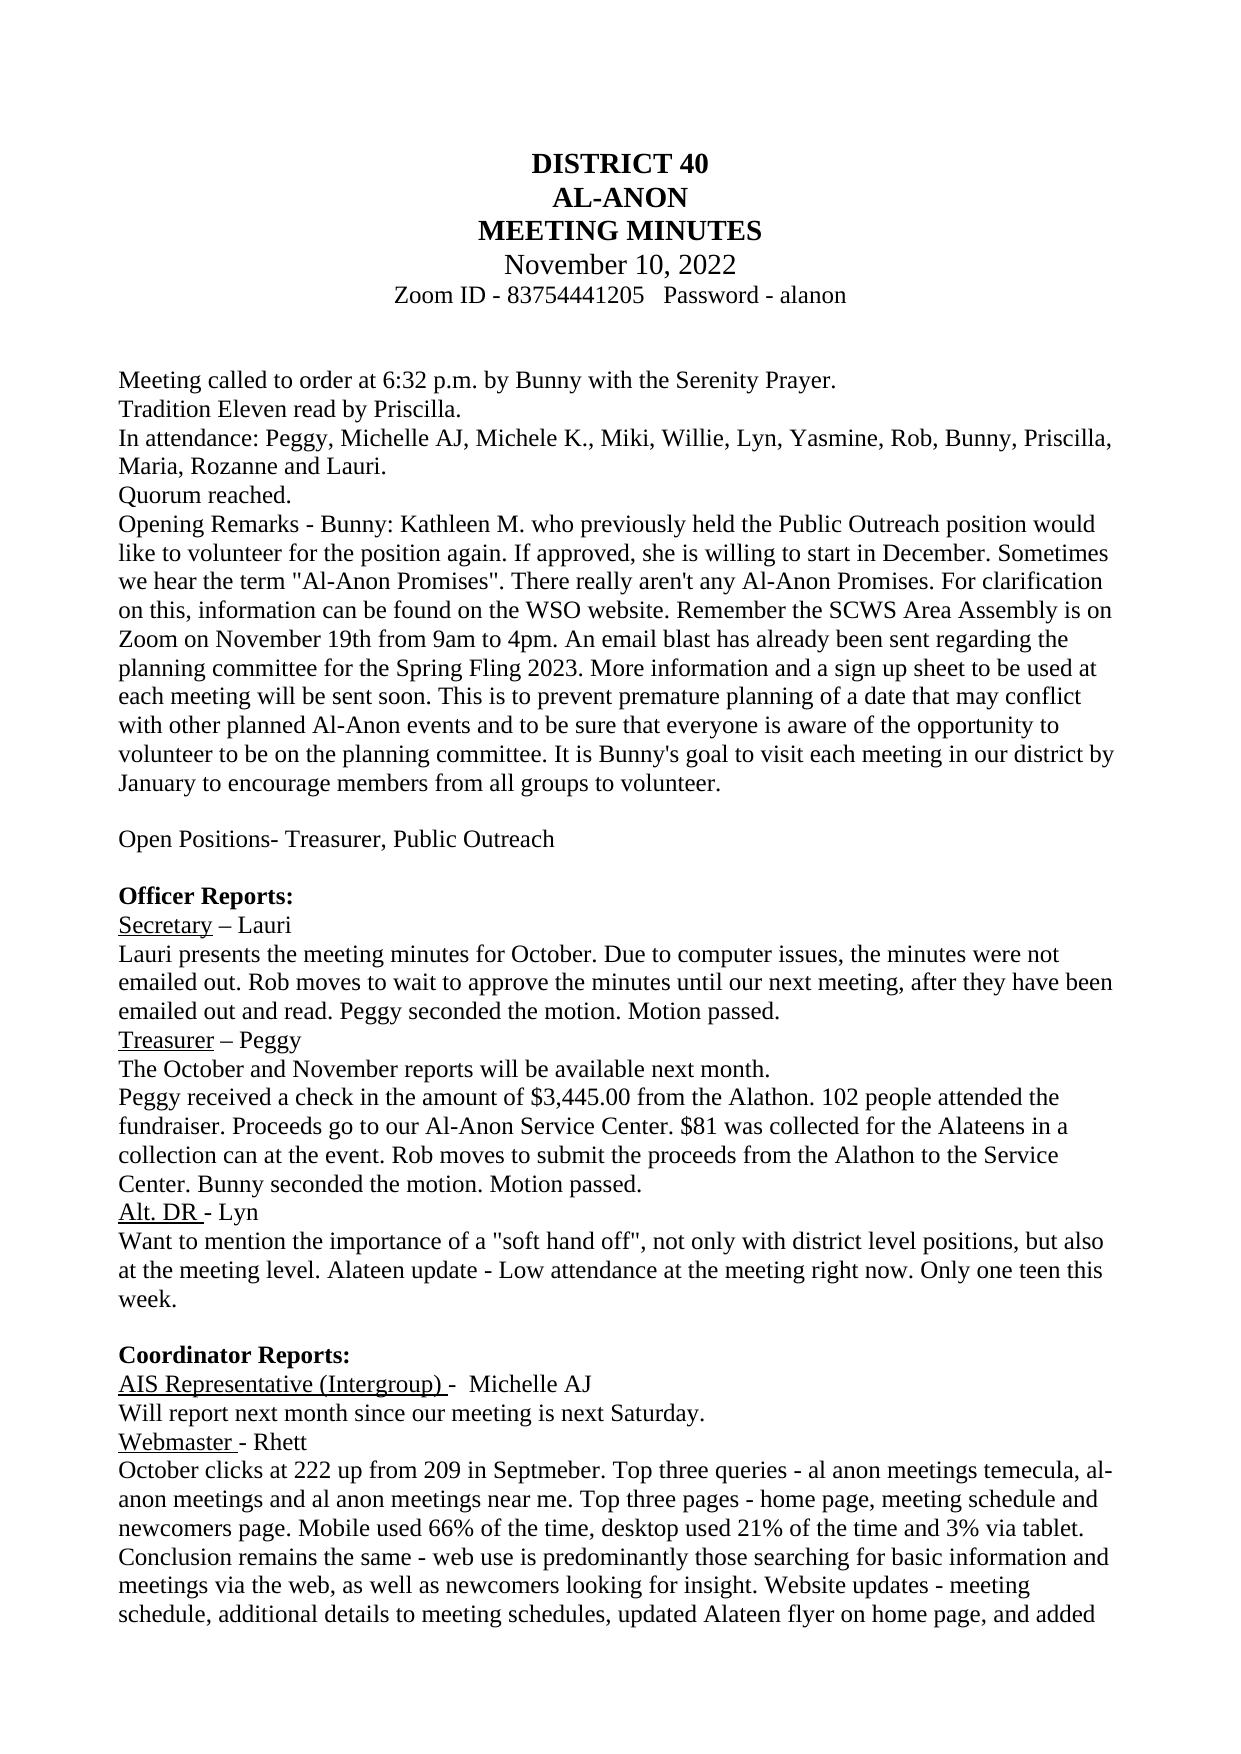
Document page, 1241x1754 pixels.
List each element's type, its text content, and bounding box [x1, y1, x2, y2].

text AIS Representative (Intergroup) - Michelle AJ [118, 1369, 1122, 1398]
text Alt. DR - Lyn [118, 1197, 1122, 1226]
text The October and November reports will be available next month. [118, 1054, 1122, 1082]
text Will report next month since our meeting is next Saturday. [118, 1398, 1122, 1427]
text MEETING MINUTES [118, 213, 1122, 247]
text Opening Remarks - Bunny: Kathleen M. who previously held the Public Outreach position would like to volunteer for the position again. If approved, she is willing to start in December. Sometimes we hear the term "Al-Anon Promises". There really aren't any Al-Anon Promises. For clarification on this, information can be found on the WSO website. Remember the SCWS Area Assembly is on Zoom on November 19th from 9am to 4pm. An email blast has already been sent regarding the planning committee for the Spring Fling 2023. More information and a sign up sheet to be used at each meeting will be sent soon. This is to prevent premature planning of a date that may conflict with other planned Al-Anon events and to be sure that everyone is aware of the opportunity to volunteer to be on the planning committee. It is Bunny's goal to visit each meeting in our district by January to encourage members from all groups to volunteer. [118, 509, 1122, 796]
text DISTRICT 40 [118, 146, 1122, 180]
text Tradition Eleven read by Priscilla. [118, 394, 1122, 423]
text Meeting called to order at 6:32 p.m. by Bunny with the Serenity Prayer. [118, 365, 1122, 394]
text AL-ANON [118, 180, 1122, 213]
text Webmaster - Rhett [118, 1427, 1122, 1455]
text Peggy received a check in the amount of $3,445.00 from the Alathon. 102 people attended the fundraiser. Proceeds go to our Al-Anon Service Center. $81 was collected for the Alateens in a collection can at the event. Rob moves to submit the proceeds from the Alathon to the Service Center. Bunny seconded the motion. Motion passed. [118, 1082, 1122, 1197]
text Coordinator Reports: [118, 1340, 1122, 1369]
text Zoom ID - 83754441205 Password - alanon [118, 280, 1122, 309]
text Treasurer – Peggy [118, 1025, 1122, 1054]
text Officer Reports: [118, 881, 1122, 910]
text Secretary – Lauri [118, 910, 1122, 939]
text Want to mention the importance of a "soft hand off", not only with district level positions, but also at the meeting level. Alateen update - Low attendance at the meeting right now. Only one teen this week. [118, 1226, 1122, 1312]
text Quorum reached. [118, 480, 1122, 509]
text October clicks at 222 up from 209 in Septmeber. Top three queries - al anon meetings temecula, al-anon meetings and al anon meetings near me. Top three pages - home page, meeting schedule and newcomers page. Mobile used 66% of the time, desktop used 21% of the time and 3% via tablet. Conclusion remains the same - web use is predominantly those searching for basic information and meetings via the web, as well as newcomers looking for insight. Website updates - meeting schedule, additional details to meeting schedules, updated Alateen flyer on home page, and added [118, 1455, 1122, 1628]
text In attendance: Peggy, Michelle AJ, Michele K., Miki, Willie, Lyn, Yasmine, Rob, Bunny, Priscilla, Maria, Rozanne and Lauri. [118, 423, 1122, 480]
text Open Positions- Treasurer, Public Outreach [118, 824, 1122, 853]
text Lauri presents the meeting minutes for October. Due to computer issues, the minutes were not emailed out. Rob moves to wait to approve the minutes until our next meeting, after they have been emailed out and read. Peggy seconded the motion. Motion passed. [118, 939, 1122, 1025]
text November 10, 2022 [118, 247, 1122, 280]
